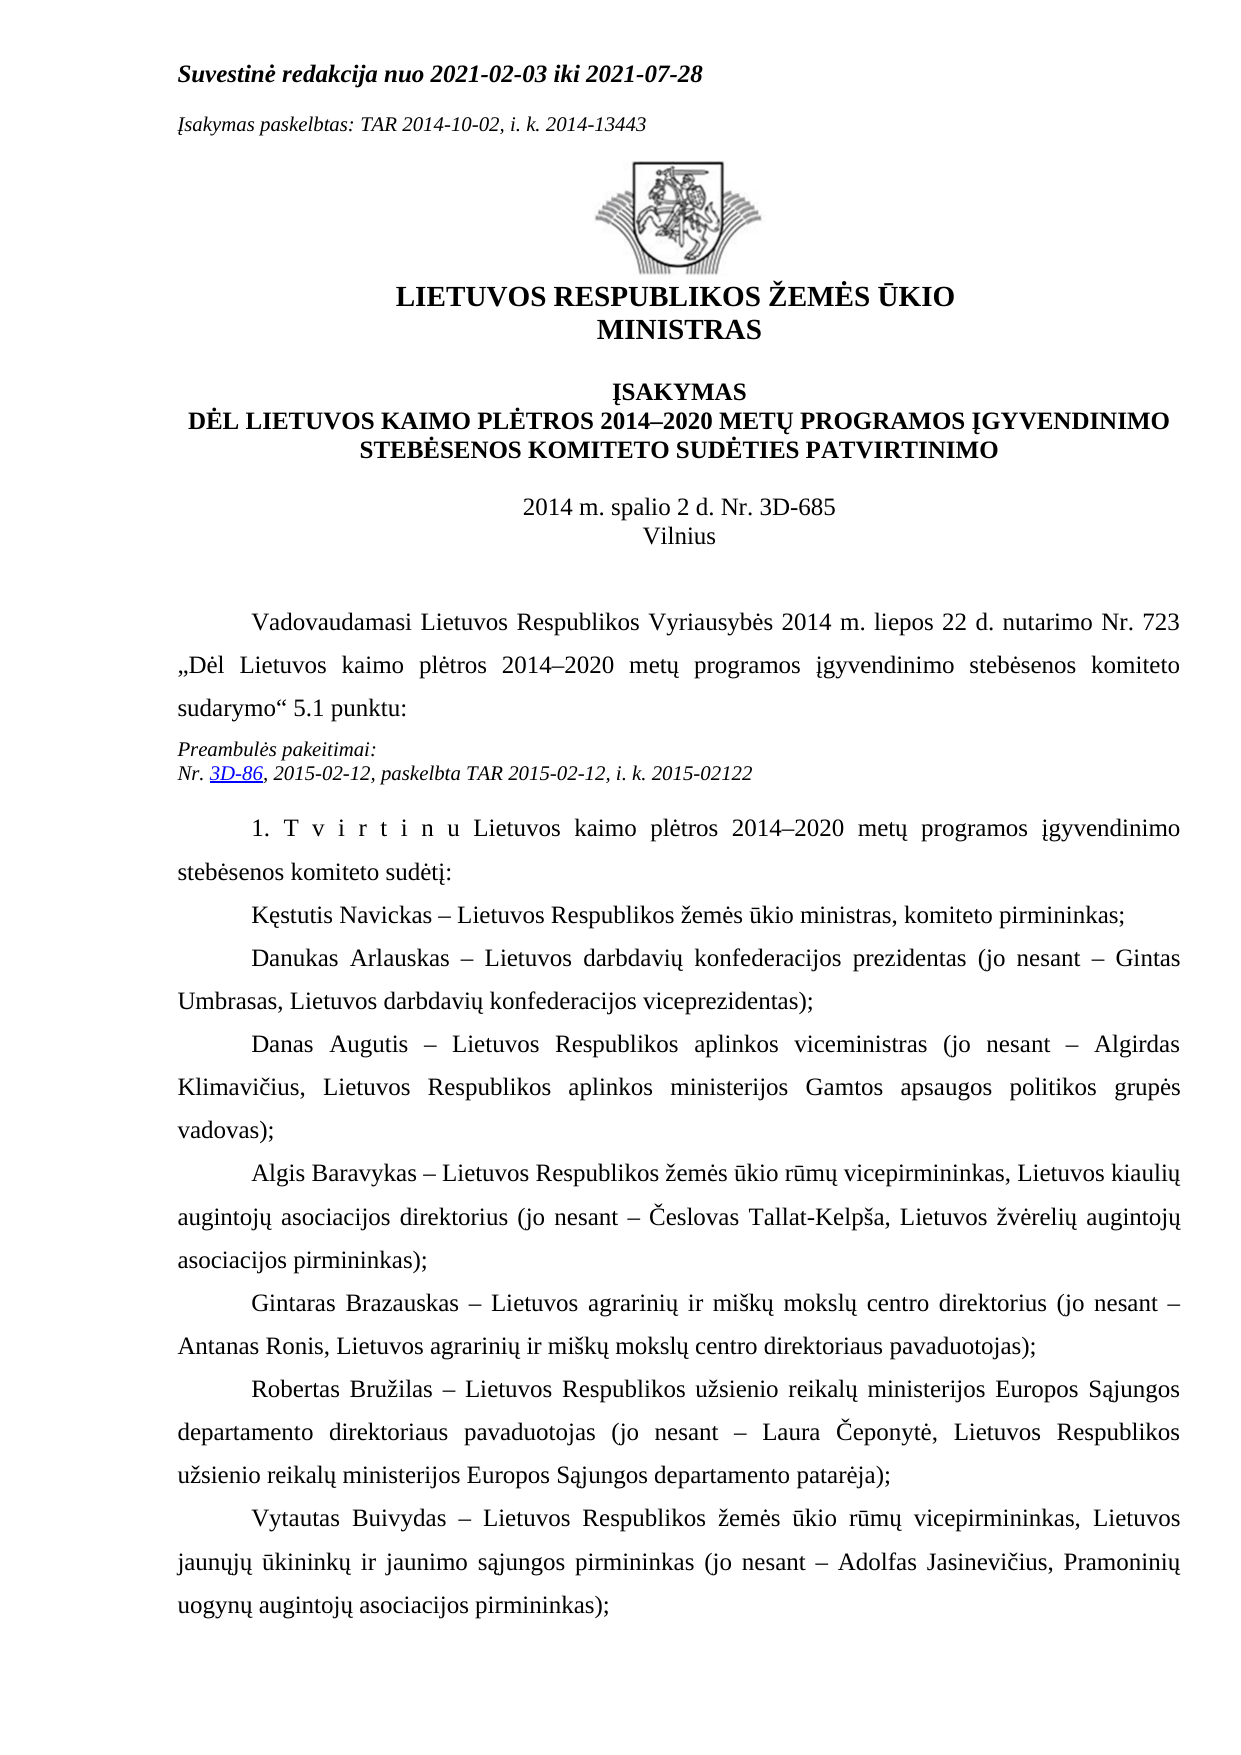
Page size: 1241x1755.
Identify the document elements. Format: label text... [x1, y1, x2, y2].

text Danukas Arlauskas – Lietuvos darbdavių konfederacijos prezidentas (jo nesant – Gintas Umbrasas, Lietuvos darbdavių konfederacijos viceprezidentas); [177, 943, 1181, 1015]
text LIETUVOS RESPUBLIKOS ŽEMĖS ŪKIO [177, 279, 1181, 312]
text Vytautas Buivydas – Lietuvos Respublikos žemės ūkio rūmų vicepirmininkas, Lietuvos jaunųjų ūkininkų ir jaunimo sąjungos pirmininkas (jo nesant – Adolfas Jasinevičius, Pramoninių uogynų augintojų asociacijos pirmininkas); [177, 1503, 1181, 1618]
text Suvestinė redakcija nuo 2021-02-03 iki 2021-07-28 [177, 59, 1181, 88]
text DĖL LIETUVOS KAIMO PLĖTROS 2014–2020 METŲ PROGRAMOS ĮGYVENDINIMO STEBĖSENOS KOMITETO SUDĖTIES PATVIRTINIMO [177, 406, 1181, 463]
text Kęstutis Navickas – Lietuvos Respublikos žemės ūkio ministras, komiteto pirmininkas; [177, 900, 1181, 928]
text 2014 m. spalio 2 d. Nr. 3D-685 [177, 492, 1181, 521]
text Vilnius [177, 521, 1181, 550]
text Danas Augutis – Lietuvos Respublikos aplinkos viceministras (jo nesant – Algirdas Klimavičius, Lietuvos Respublikos aplinkos ministerijos Gamtos apsaugos politikos grupės vadovas); [177, 1029, 1181, 1144]
text Vadovaudamasi Lietuvos Respublikos Vyriausybės 2014 m. liepos 22 d. nutarimo Nr. 723 „Dėl Lietuvos kaimo plėtros 2014–2020 metų programos įgyvendinimo stebėsenos komiteto sudarymo“ 5.1 punktu: [177, 607, 1181, 722]
text Įsakymas paskelbtas: TAR 2014-10-02, i. k. 2014-13443 [177, 112, 1181, 136]
text Algis Baravykas – Lietuvos Respublikos žemės ūkio rūmų vicepirmininkas, Lietuvos kiaulių augintojų asociacijos direktorius (jo nesant – Česlovas Tallat-Kelpša, Lietuvos žvėrelių augintojų asociacijos pirmininkas); [177, 1158, 1181, 1273]
text Preambulės pakeitimai: [177, 737, 1181, 761]
text Robertas Bružilas – Lietuvos Respublikos užsienio reikalų ministerijos Europos Sąjungos departamento direktoriaus pavaduotojas (jo nesant – Laura Čeponytė, Lietuvos Respublikos užsienio reikalų ministerijos Europos Sąjungos departamento patarėja); [177, 1374, 1181, 1489]
text 1. T v i r t i n u Lietuvos kaimo plėtros 2014–2020 metų programos įgyvendinimo stebėsenos komiteto sudėtį: [177, 813, 1181, 885]
text Gintaras Brazauskas – Lietuvos agrarinių ir miškų mokslų centro direktorius (jo nesant – Antanas Ronis, Lietuvos agrarinių ir miškų mokslų centro direktoriaus pavaduotojas); [177, 1288, 1181, 1360]
text ĮSAKYMAS [177, 377, 1181, 406]
text MINISTRAS [177, 312, 1181, 346]
text Nr. 3D-86, 2015-02-12, paskelbta TAR 2015-02-12, i. k. 2015-02122 [177, 761, 1181, 785]
